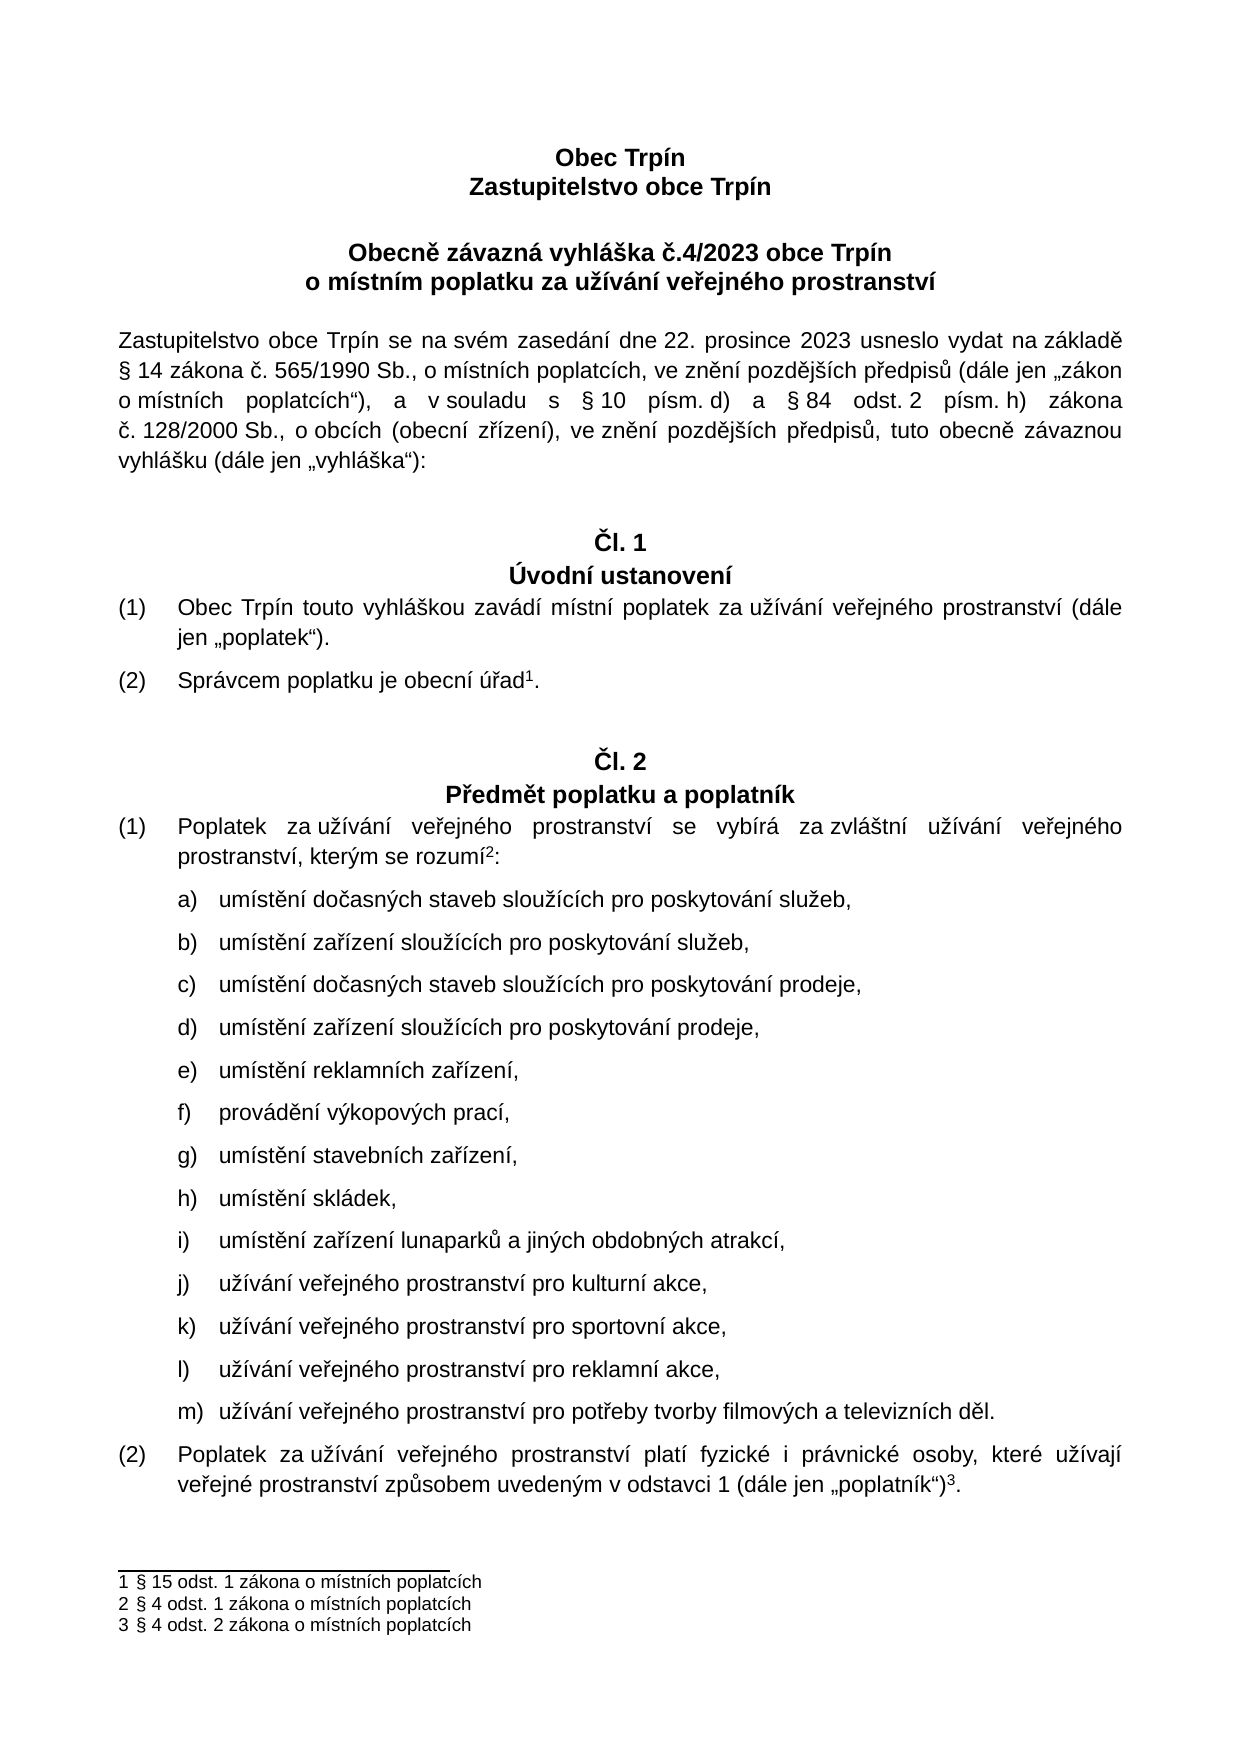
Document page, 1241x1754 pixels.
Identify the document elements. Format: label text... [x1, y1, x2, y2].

list umístění zařízení sloužících pro poskytování prodeje, [177, 1014, 1122, 1040]
list provádění výkopových prací, [177, 1099, 1122, 1126]
list umístění dočasných staveb sloužících pro poskytování prodeje, [177, 971, 1122, 998]
list umístění zařízení sloužících pro poskytování služeb, [177, 928, 1122, 955]
subtitle Čl. 1 Úvodní ustanovení [118, 528, 1122, 589]
list užívání veřejného prostranství pro sportovní akce, [177, 1313, 1122, 1339]
list užívání veřejného prostranství pro kulturní akce, [177, 1270, 1122, 1297]
list umístění stavebních zařízení, [177, 1142, 1122, 1168]
list užívání veřejného prostranství pro reklamní akce, [177, 1356, 1122, 1382]
text Obec Trpín Zastupitelstvo obce Trpín [118, 143, 1122, 201]
subtitle Obecně závazná vyhláška č.4/2023 obce Trpín o místním poplatku za užívání veřejného prostranství [118, 238, 1122, 295]
list Obec Trpín touto vyhláškou zavádí místní poplatek za užívání veřejného prostranství (dále jen „poplatek“). [118, 594, 1122, 650]
list umístění reklamních zařízení, [177, 1057, 1122, 1083]
list § 4 odst. 2 zákona o místních poplatcích [118, 1614, 1122, 1635]
list § 15 odst. 1 zákona o místních poplatcích [118, 1571, 1122, 1592]
list umístění dočasných staveb sloužících pro poskytování služeb, [177, 886, 1122, 912]
list umístění skládek, [177, 1185, 1122, 1211]
list Poplatek za užívání veřejného prostranství platí fyzické i právnické osoby, které užívají veřejné prostranství způsobem uvedeným v odstavci 1 (dále jen „poplatník“). [118, 1441, 1122, 1498]
list Správcem poplatku je obecní úřad. [118, 667, 1122, 693]
subtitle Čl. 2 Předmět poplatku a poplatník [118, 747, 1122, 809]
list užívání veřejného prostranství pro potřeby tvorby filmových a televizních děl. [177, 1398, 1122, 1425]
list Poplatek za užívání veřejného prostranství se vybírá za zvláštní užívání veřejného prostranství, kterým se rozumí: [118, 813, 1122, 869]
text Zastupitelstvo obce Trpín se na svém zasedání dne 22. prosince 2023 usneslo vydat na základě § 14 zákona č. 565/1990 Sb., o místních poplatcích, ve znění pozdějších předpisů (dále jen „zákon o místních poplatcích“), a v souladu s § 10 písm. d) a § 84 odst. 2 písm. h) zákona č. 128/2000 Sb., o obcích (obecní zřízení), ve znění pozdějších předpisů, tuto obecně závaznou vyhlášku (dále jen „vyhláška“): [118, 327, 1122, 474]
list § 4 odst. 1 zákona o místních poplatcích [118, 1592, 1122, 1614]
list umístění zařízení lunaparků a jiných obdobných atrakcí, [177, 1227, 1122, 1254]
